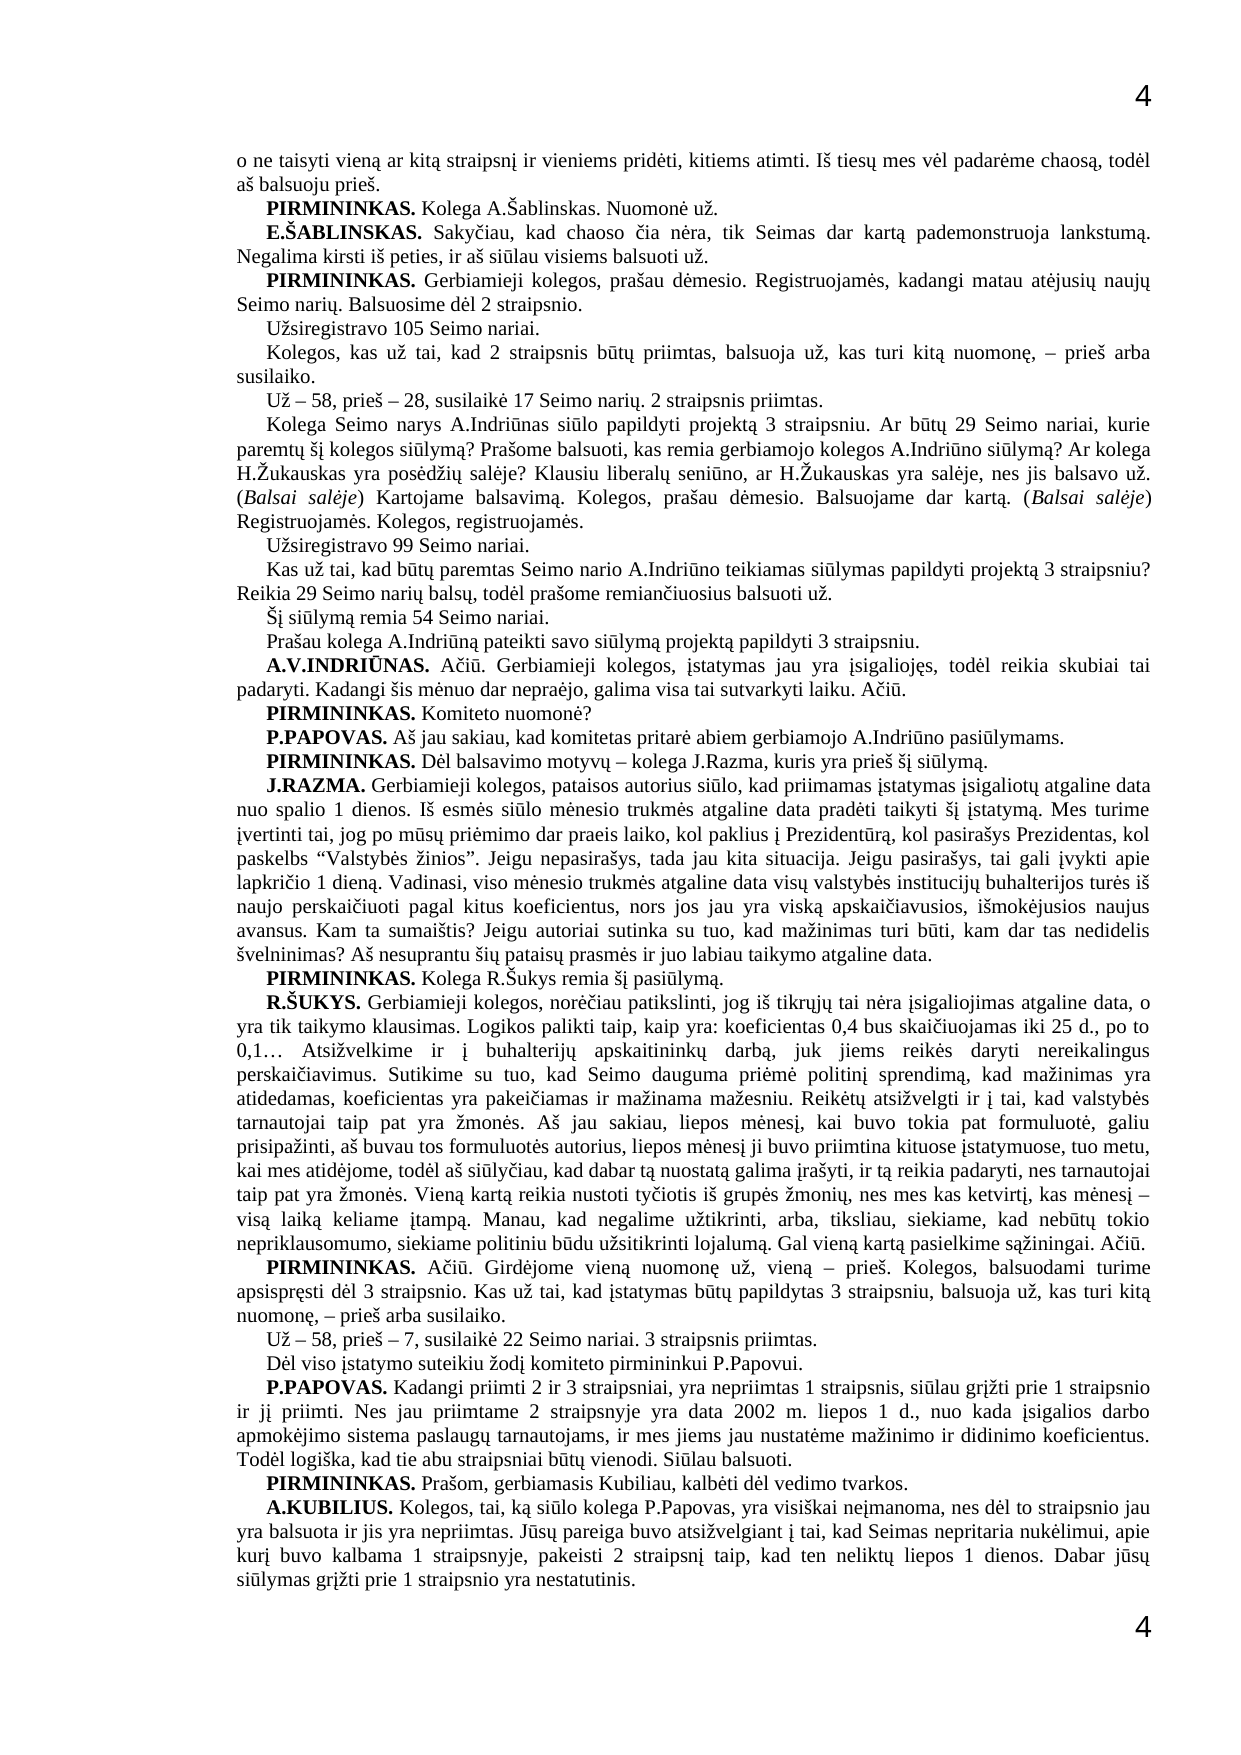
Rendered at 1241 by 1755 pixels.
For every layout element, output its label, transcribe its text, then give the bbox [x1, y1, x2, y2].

text J.RAZMA. Gerbiamieji kolegos, pataisos autorius siūlo, kad priimamas įstatymas įsigaliotų atgaline data nuo spalio 1 dienos. Iš esmės siūlo mėnesio trukmės atgaline data pradėti taikyti šį įstatymą. Mes turime įvertinti tai, jog po mūsų priėmimo dar praeis laiko, kol paklius į Prezidentūrą, kol pasirašys Prezidentas, kol paskelbs “Valstybės žinios”. Jeigu nepasirašys, tada jau kita situacija. Jeigu pasirašys, tai gali įvykti apie lapkričio 1 dieną. Vadinasi, viso mėnesio trukmės atgaline data visų valstybės institucijų buhalterijos turės iš naujo perskaičiuoti pagal kitus koeficientus, nors jos jau yra viską apskaičiavusios, išmokėjusios naujus avansus. Kam ta sumaištis? Jeigu autoriai sutinka su tuo, kad mažinimas turi būti, kam dar tas nedidelis švelninimas? Aš nesuprantu šių pataisų prasmės ir juo labiau taikymo atgaline data. [236, 773, 1152, 966]
text Už – 58, prieš – 7, susilaikė 22 Seimo nariai. 3 straipsnis priimtas. [236, 1327, 1152, 1351]
text E.ŠABLINSKAS. Sakyčiau, kad chaoso čia nėra, tik Seimas dar kartą pademonstruoja lankstumą. Negalima kirsti iš peties, ir aš siūlau visiems balsuoti už. [236, 220, 1152, 268]
text R.ŠUKYS. Gerbiamieji kolegos, norėčiau patikslinti, jog iš tikrųjų tai nėra įsigaliojimas atgaline data, o yra tik taikymo klausimas. Logikos palikti taip, kaip yra: koeficientas 0,4 bus skaičiuojamas iki 25 d., po to 0,1… Atsižvelkime ir į buhalterijų apskaitininkų darbą, juk jiems reikės daryti nereikalingus perskaičiavimus. Sutikime su tuo, kad Seimo dauguma priėmė politinį sprendimą, kad mažinimas yra atidedamas, koeficientas yra pakeičiamas ir mažinama mažesniu. Reikėtų atsižvelgti ir į tai, kad valstybės tarnautojai taip pat yra žmonės. Aš jau sakiau, liepos mėnesį, kai buvo tokia pat formuluotė, galiu prisipažinti, aš buvau tos formuluotės autorius, liepos mėnesį ji buvo priimtina kituose įstatymuose, tuo metu, kai mes atidėjome, todėl aš siūlyčiau, kad dabar tą nuostatą galima įrašyti, ir tą reikia padaryti, nes tarnautojai taip pat yra žmonės. Vieną kartą reikia nustoti tyčiotis iš grupės žmonių, nes mes kas ketvirtį, kas mėnesį – visą laiką keliame įtampą. Manau, kad negalime užtikrinti, arba, tiksliau, siekiame, kad nebūtų tokio nepriklausomumo, siekiame politiniu būdu užsitikrinti lojalumą. Gal vieną kartą pasielkime sąžiningai. Ačiū. [236, 990, 1152, 1254]
text Kas už tai, kad būtų paremtas Seimo nario A.Indriūno teikiamas siūlymas papildyti projektą 3 straipsniu? Reikia 29 Seimo narių balsų, todėl prašome remiančiuosius balsuoti už. [236, 557, 1152, 605]
text A.KUBILIUS. Kolegos, tai, ką siūlo kolega P.Papovas, yra visiškai neįmanoma, nes dėl to straipsnio jau yra balsuota ir jis yra nepriimtas. Jūsų pareiga buvo atsižvelgiant į tai, kad Seimas nepritaria nukėlimui, apie kurį buvo kalbama 1 straipsnyje, pakeisti 2 straipsnį taip, kad ten neliktų liepos 1 dienos. Dabar jūsų siūlymas grįžti prie 1 straipsnio yra nestatutinis. [236, 1495, 1152, 1591]
text o ne taisyti vieną ar kitą straipsnį ir vieniems pridėti, kitiems atimti. Iš tiesų mes vėl padarėme chaosą, todėl aš balsuoju prieš. [236, 148, 1152, 196]
text PIRMININKAS. Prašom, gerbiamasis Kubiliau, kalbėti dėl vedimo tvarkos. [236, 1471, 1152, 1495]
text PIRMININKAS. Kolega A.Šablinskas. Nuomonė už. [236, 196, 1152, 220]
text Kolegos, kas už tai, kad 2 straipsnis būtų priimtas, balsuoja už, kas turi kitą nuomonę, – prieš arba susilaiko. [236, 340, 1152, 388]
text Už – 58, prieš – 28, susilaikė 17 Seimo narių. 2 straipsnis priimtas. [236, 388, 1152, 412]
text PIRMININKAS. Gerbiamieji kolegos, prašau dėmesio. Registruojamės, kadangi matau atėjusių naujų Seimo narių. Balsuosime dėl 2 straipsnio. [236, 268, 1152, 316]
text P.PAPOVAS. Kadangi priimti 2 ir 3 straipsniai, yra nepriimtas 1 straipsnis, siūlau grįžti prie 1 straipsnio ir jį priimti. Nes jau priimtame 2 straipsnyje yra data 2002 m. liepos 1 d., nuo kada įsigalios darbo apmokėjimo sistema paslaugų tarnautojams, ir mes jiems jau nustatėme mažinimo ir didinimo koeficientus. Todėl logiška, kad tie abu straipsniai būtų vienodi. Siūlau balsuoti. [236, 1375, 1152, 1471]
text Šį siūlymą remia 54 Seimo nariai. [236, 605, 1152, 629]
text A.V.INDRIŪNAS. Ačiū. Gerbiamieji kolegos, įstatymas jau yra įsigaliojęs, todėl reikia skubiai tai padaryti. Kadangi šis mėnuo dar nepraėjo, galima visa tai sutvarkyti laiku. Ačiū. [236, 653, 1152, 701]
text PIRMININKAS. Ačiū. Girdėjome vieną nuomonę už, vieną – prieš. Kolegos, balsuodami turime apsispręsti dėl 3 straipsnio. Kas už tai, kad įstatymas būtų papildytas 3 straipsniu, balsuoja už, kas turi kitą nuomonę, – prieš arba susilaiko. [236, 1254, 1152, 1327]
text PIRMININKAS. Dėl balsavimo motyvų – kolega J.Razma, kuris yra prieš šį siūlymą. [236, 749, 1152, 773]
text Prašau kolega A.Indriūną pateikti savo siūlymą projektą papildyti 3 straipsniu. [236, 629, 1152, 653]
text P.PAPOVAS. Aš jau sakiau, kad komitetas pritarė abiem gerbiamojo A.Indriūno pasiūlymams. [236, 725, 1152, 749]
text Užsiregistravo 99 Seimo nariai. [236, 533, 1152, 557]
text PIRMININKAS. Komiteto nuomonė? [236, 701, 1152, 725]
text Užsiregistravo 105 Seimo nariai. [236, 316, 1152, 340]
text PIRMININKAS. Kolega R.Šukys remia šį pasiūlymą. [236, 966, 1152, 990]
text Dėl viso įstatymo suteikiu žodį komiteto pirmininkui P.Papovui. [236, 1351, 1152, 1375]
text Kolega Seimo narys A.Indriūnas siūlo papildyti projektą 3 straipsniu. Ar būtų 29 Seimo nariai, kurie paremtų šį kolegos siūlymą? Prašome balsuoti, kas remia gerbiamojo kolegos A.Indriūno siūlymą? Ar kolega H.Žukauskas yra posėdžių salėje? Klausiu liberalų seniūno, ar H.Žukauskas yra salėje, nes jis balsavo už. (Balsai salėje) Kartojame balsavimą. Kolegos, prašau dėmesio. Balsuojame dar kartą. (Balsai salėje) Registruojamės. Kolegos, registruojamės. [236, 412, 1152, 533]
